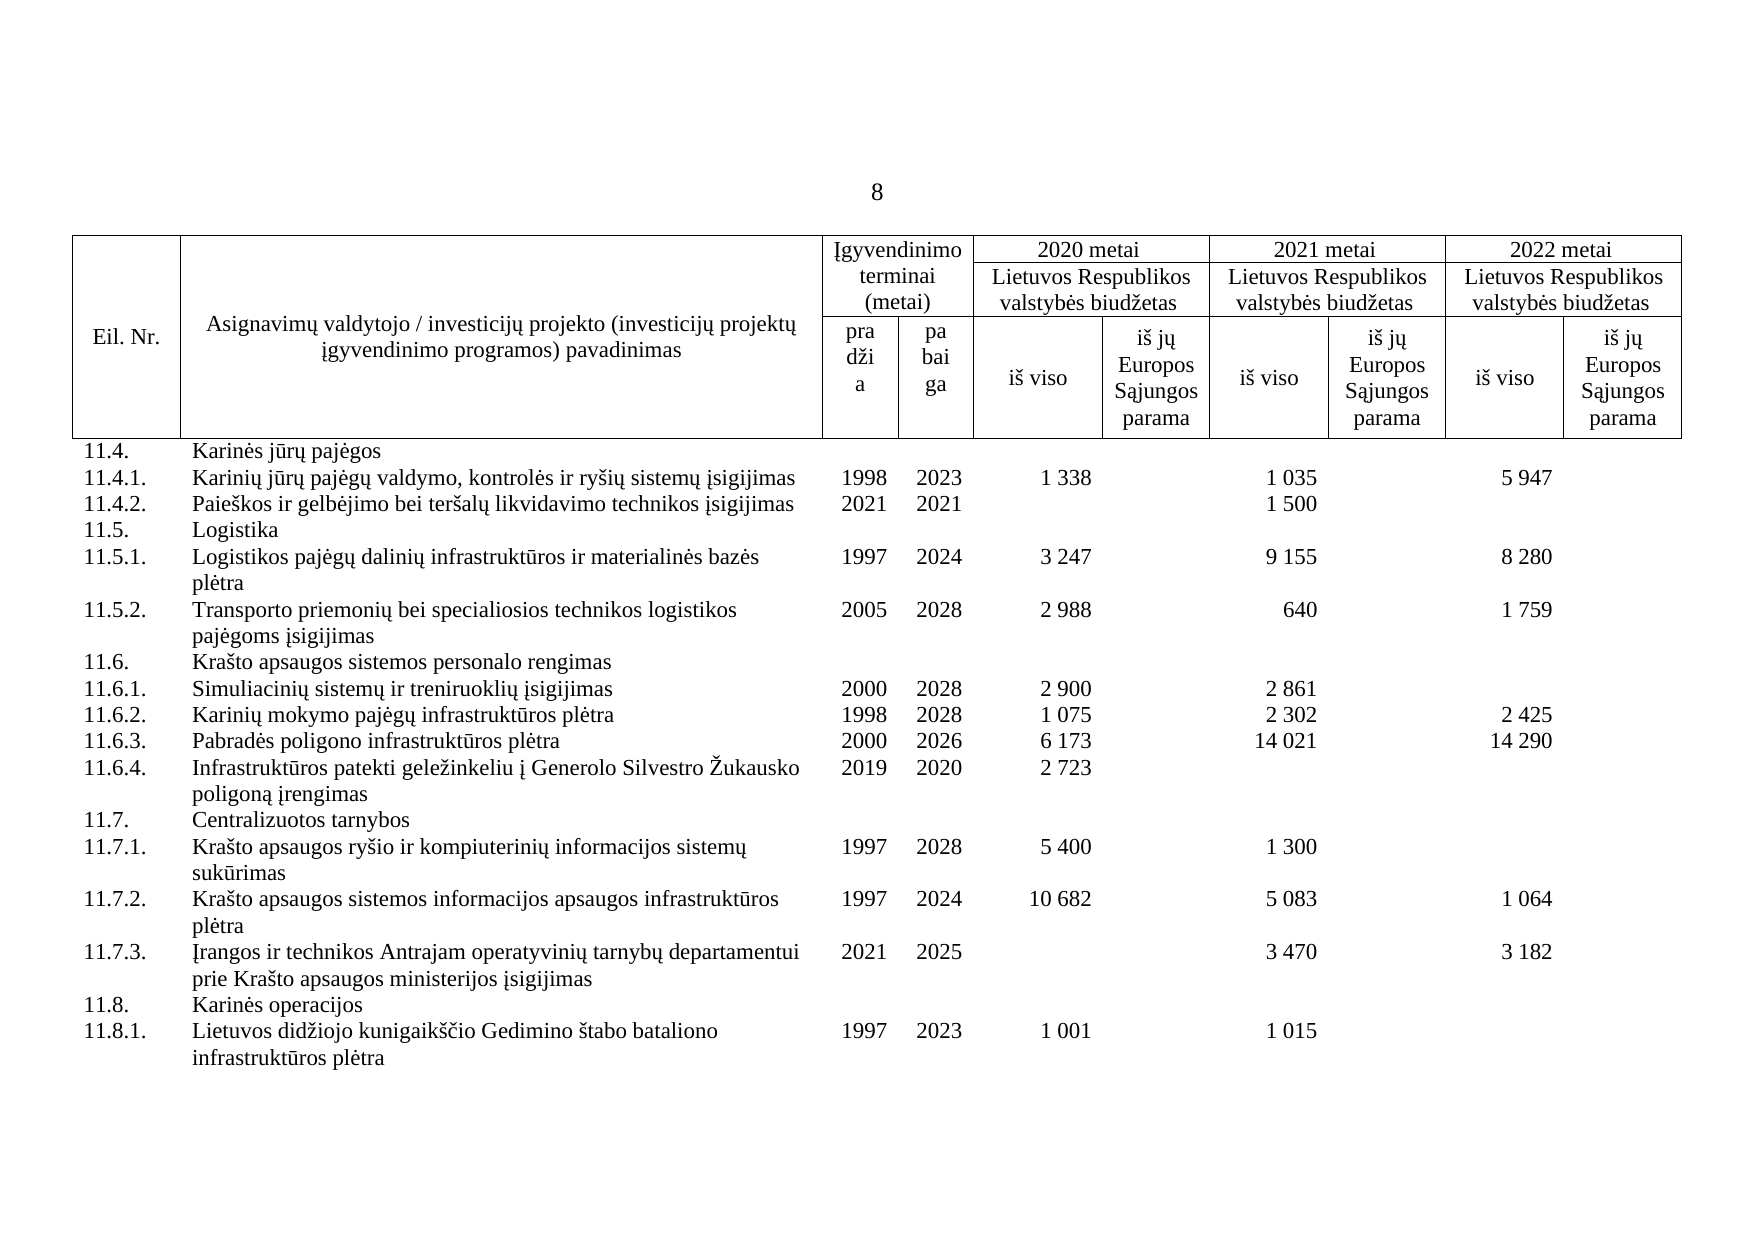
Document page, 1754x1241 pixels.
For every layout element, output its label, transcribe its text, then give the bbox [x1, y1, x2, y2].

table_cell 2021 [822, 938, 898, 991]
table_cell 11.6.3. [72, 728, 181, 754]
table_cell [1446, 1017, 1564, 1070]
table_cell iš jų Europos Sąjungos parama [1564, 317, 1681, 437]
table_cell [822, 806, 898, 833]
table_cell [1328, 675, 1446, 701]
table_cell [1103, 728, 1209, 754]
table_cell [973, 517, 1103, 543]
table_cell [1328, 806, 1446, 833]
table_cell [898, 439, 973, 464]
table_cell [1446, 991, 1564, 1017]
table_cell 11.7.2. [72, 886, 181, 938]
table_cell [973, 938, 1103, 991]
table_cell [1564, 754, 1682, 806]
table_cell [822, 991, 898, 1017]
table_header 2022 metai [1446, 236, 1681, 262]
table_cell [1564, 938, 1682, 991]
table_cell 2024 [898, 543, 973, 596]
table_cell [1564, 490, 1682, 517]
table_cell [1328, 886, 1446, 938]
table_cell Centralizuotos tarnybos [181, 806, 822, 833]
table_cell [1103, 490, 1209, 517]
table_cell Lietuvos Respublikos valstybės biudžetas [974, 263, 1209, 316]
table_cell 2000 [822, 728, 898, 754]
table_cell 11.7. [72, 806, 181, 833]
table_cell 1998 [822, 464, 898, 490]
table_cell 2024 [898, 886, 973, 938]
table_cell [1564, 1017, 1682, 1070]
table_cell 2028 [898, 596, 973, 648]
table_cell [1328, 517, 1446, 543]
table_cell [1446, 439, 1564, 464]
table_cell [1103, 439, 1209, 464]
table_cell [1564, 543, 1682, 596]
table_cell Karinių jūrų pajėgų valdymo, kontrolės ir ryšių sistemų įsigijimas [181, 464, 822, 490]
table_cell 2026 [898, 728, 973, 754]
table_cell 2021 [898, 490, 973, 517]
table_cell [1328, 648, 1446, 675]
table_header 2020 metai [974, 236, 1209, 262]
table_cell 11.4. [72, 439, 181, 464]
table_cell 2 425 [1446, 701, 1564, 727]
table_cell [1328, 439, 1446, 464]
table_cell 2023 [898, 1017, 973, 1070]
table_cell 2 988 [973, 596, 1103, 648]
table_cell [1564, 991, 1682, 1017]
table_cell 1997 [822, 886, 898, 938]
table_cell [1103, 1017, 1209, 1070]
table_cell [1103, 886, 1209, 938]
table_cell 11.4.1. [72, 464, 181, 490]
table_cell 1 300 [1209, 833, 1328, 886]
table_cell [1103, 701, 1209, 727]
table_cell [1446, 648, 1564, 675]
table_cell 11.7.1. [72, 833, 181, 886]
table_cell [1209, 754, 1328, 806]
table_cell iš jų Europos Sąjungos parama [1103, 317, 1209, 437]
table_cell [1103, 754, 1209, 806]
table_cell 1 015 [1209, 1017, 1328, 1070]
table_cell [1103, 596, 1209, 648]
table_cell 2028 [898, 701, 973, 727]
table_cell Pabradės poligono infrastruktūros plėtra [181, 728, 822, 754]
table_cell 2021 [822, 490, 898, 517]
table_cell Transporto priemonių bei specialiosios technikos logistikos pajėgoms įsigijimas [181, 596, 822, 648]
table_cell [1103, 543, 1209, 596]
table_cell 3 470 [1209, 938, 1328, 991]
table_cell [1564, 728, 1682, 754]
table_cell 1 759 [1446, 596, 1564, 648]
table_cell 2023 [898, 464, 973, 490]
table_cell iš viso [1210, 317, 1328, 437]
table_cell 8 280 [1446, 543, 1564, 596]
table_header Eil. Nr. [73, 236, 180, 437]
table_cell [1209, 439, 1328, 464]
table_cell 2 861 [1209, 675, 1328, 701]
table_cell [898, 517, 973, 543]
table_cell 5 083 [1209, 886, 1328, 938]
table_cell 1998 [822, 701, 898, 727]
table_cell [822, 648, 898, 675]
table_cell [1209, 806, 1328, 833]
table_cell Įrangos ir technikos Antrajam operatyvinių tarnybų departamentui prie Krašto apsaugos ministerijos įsigijimas [181, 938, 822, 991]
table_cell Krašto apsaugos sistemos informacijos apsaugos infrastruktūros plėtra [181, 886, 822, 938]
table_cell pabaiga [899, 317, 973, 437]
table_cell [1328, 728, 1446, 754]
table_cell iš viso [974, 317, 1102, 437]
table_cell [1209, 648, 1328, 675]
table_cell 11.4.2. [72, 490, 181, 517]
table_cell 5 947 [1446, 464, 1564, 490]
table_header Įgyvendinimo terminai (metai) [823, 236, 973, 316]
table_cell [1209, 517, 1328, 543]
table_cell [1328, 543, 1446, 596]
table_cell 2028 [898, 833, 973, 886]
table_cell [1328, 490, 1446, 517]
table_cell 9 155 [1209, 543, 1328, 596]
table_cell 3 182 [1446, 938, 1564, 991]
table_cell 2 723 [973, 754, 1103, 806]
table_cell [898, 991, 973, 1017]
table_cell 11.6.4. [72, 754, 181, 806]
table_cell [1103, 938, 1209, 991]
table_cell [1564, 439, 1682, 464]
table_cell [1564, 517, 1682, 543]
table_cell 1997 [822, 833, 898, 886]
table_cell 2005 [822, 596, 898, 648]
table_cell [1328, 754, 1446, 806]
table_cell [1446, 675, 1564, 701]
table_cell [1103, 833, 1209, 886]
table_cell 2028 [898, 675, 973, 701]
table_cell [973, 991, 1103, 1017]
table_cell 11.5.1. [72, 543, 181, 596]
table_cell iš viso [1446, 317, 1563, 437]
table_cell 11.7.3. [72, 938, 181, 991]
table_cell Karinių mokymo pajėgų infrastruktūros plėtra [181, 701, 822, 727]
table_cell [1328, 701, 1446, 727]
table_cell [898, 806, 973, 833]
table_cell Paieškos ir gelbėjimo bei teršalų likvidavimo technikos įsigijimas [181, 490, 822, 517]
table_cell [1328, 938, 1446, 991]
table_cell [1446, 517, 1564, 543]
table_cell 11.6.1. [72, 675, 181, 701]
table_cell Lietuvos Respublikos valstybės biudžetas [1446, 263, 1681, 316]
table_cell [822, 517, 898, 543]
table_cell [973, 490, 1103, 517]
table_cell iš jų Europos Sąjungos parama [1329, 317, 1445, 437]
table_cell 1 035 [1209, 464, 1328, 490]
table_cell 1 001 [973, 1017, 1103, 1070]
table_cell Karinės jūrų pajėgos [181, 439, 822, 464]
table_cell [1564, 596, 1682, 648]
table_cell pradžia [823, 317, 898, 437]
table_cell [1103, 648, 1209, 675]
table_cell 1 075 [973, 701, 1103, 727]
table_cell [1564, 701, 1682, 727]
table_header Asignavimų valdytojo / investicijų projekto (investicijų projektų įgyvendinimo programos) pavadinimas [181, 236, 822, 437]
table_cell Logistika [181, 517, 822, 543]
table_cell [1328, 596, 1446, 648]
table_cell Karinės operacijos [181, 991, 822, 1017]
table_cell 1 338 [973, 464, 1103, 490]
table_cell 2000 [822, 675, 898, 701]
table_cell [1564, 886, 1682, 938]
table_cell [1209, 991, 1328, 1017]
table_cell 14 290 [1446, 728, 1564, 754]
table_cell [1446, 754, 1564, 806]
table_cell [1103, 464, 1209, 490]
table_cell [1103, 675, 1209, 701]
table_cell 10 682 [973, 886, 1103, 938]
table_cell [1446, 490, 1564, 517]
table_cell [973, 648, 1103, 675]
table_cell [1328, 991, 1446, 1017]
table_cell 11.8.1. [72, 1017, 181, 1070]
table_cell 2 900 [973, 675, 1103, 701]
table_cell [973, 806, 1103, 833]
table_cell 1997 [822, 1017, 898, 1070]
table_cell 2020 [898, 754, 973, 806]
table_cell [1328, 1017, 1446, 1070]
table_cell 3 247 [973, 543, 1103, 596]
table_cell 11.6. [72, 648, 181, 675]
table_cell 11.6.2. [72, 701, 181, 727]
table_cell [1564, 648, 1682, 675]
table_cell 11.8. [72, 991, 181, 1017]
table_cell [1564, 833, 1682, 886]
table_cell [1103, 991, 1209, 1017]
table_cell [1103, 517, 1209, 543]
table_cell 14 021 [1209, 728, 1328, 754]
table_cell 1 064 [1446, 886, 1564, 938]
table_cell 1997 [822, 543, 898, 596]
table_cell 11.5. [72, 517, 181, 543]
table_cell [1564, 806, 1682, 833]
table_cell Lietuvos didžiojo kunigaikščio Gedimino štabo bataliono infrastruktūros plėtra [181, 1017, 822, 1070]
table_cell [973, 439, 1103, 464]
table_cell 5 400 [973, 833, 1103, 886]
table_cell 2025 [898, 938, 973, 991]
table_cell [1328, 833, 1446, 886]
table_cell 6 173 [973, 728, 1103, 754]
table_cell [1564, 464, 1682, 490]
table_header 2021 metai [1210, 236, 1445, 262]
table_cell [822, 439, 898, 464]
table_cell [1328, 464, 1446, 490]
table_cell [1446, 806, 1564, 833]
table_cell 11.5.2. [72, 596, 181, 648]
table_cell 2019 [822, 754, 898, 806]
table_cell Krašto apsaugos sistemos personalo rengimas [181, 648, 822, 675]
table_cell Logistikos pajėgų dalinių infrastruktūros ir materialinės bazės plėtra [181, 543, 822, 596]
table_cell Lietuvos Respublikos valstybės biudžetas [1210, 263, 1445, 316]
table_cell 1 500 [1209, 490, 1328, 517]
table_cell [898, 648, 973, 675]
table_cell 2 302 [1209, 701, 1328, 727]
table_cell [1564, 675, 1682, 701]
table_cell 640 [1209, 596, 1328, 648]
table_cell Infrastruktūros patekti geležinkeliu į Generolo Silvestro Žukausko poligoną įrengimas [181, 754, 822, 806]
table_cell Krašto apsaugos ryšio ir kompiuterinių informacijos sistemų sukūrimas [181, 833, 822, 886]
table_cell [1446, 833, 1564, 886]
table_cell Simuliacinių sistemų ir treniruoklių įsigijimas [181, 675, 822, 701]
table_cell [1103, 806, 1209, 833]
